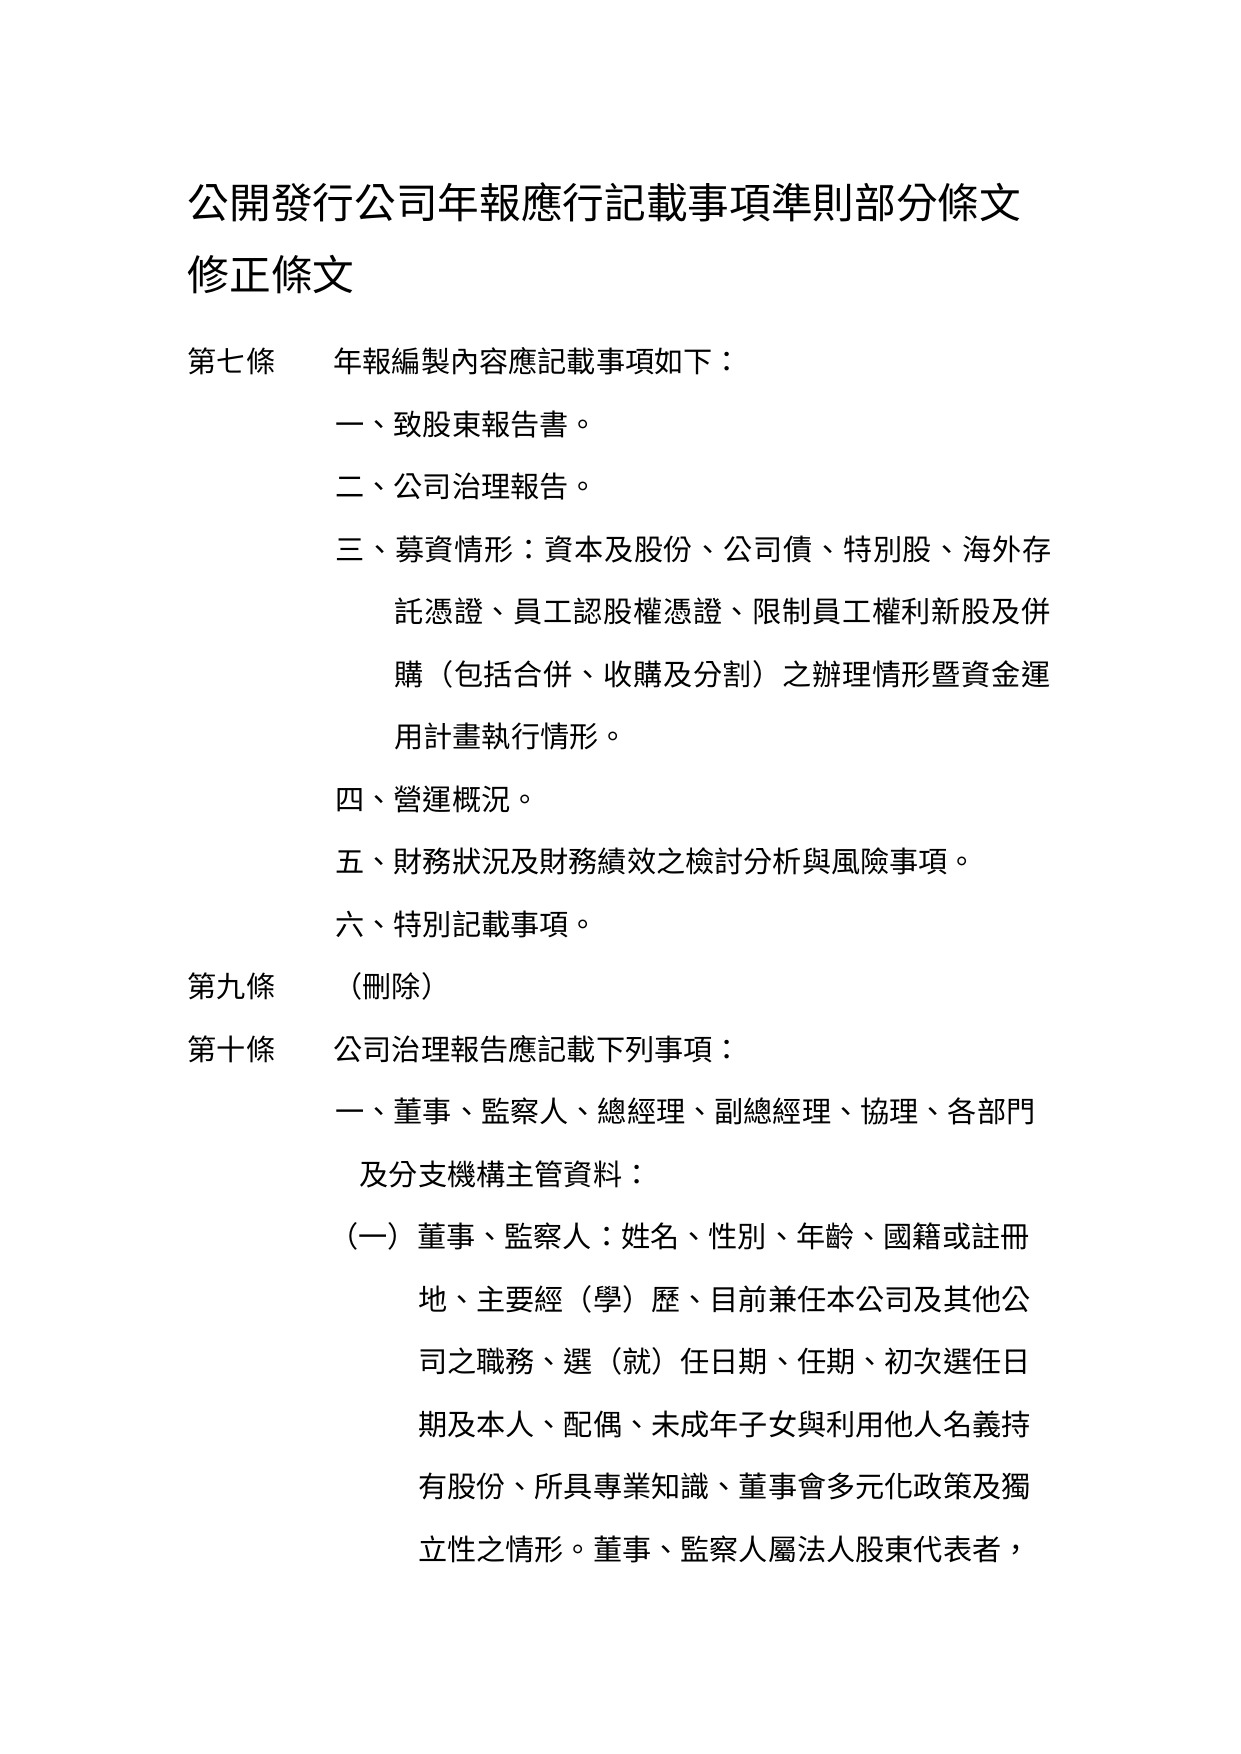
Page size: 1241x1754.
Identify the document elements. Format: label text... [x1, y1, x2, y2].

text 四、營運概況。 [335, 756, 1053, 818]
text （一）董事、監察人：姓名、性別、年齡、國籍或註冊 [329, 1193, 1053, 1256]
text 一、致股東報告書。 [335, 381, 1053, 443]
text 第九條 （刪除） [187, 943, 1053, 1006]
text 二、公司治理報告。 [335, 443, 1053, 506]
text 六、特別記載事項。 [335, 881, 1053, 943]
text 地、主要經（學）歷、目前兼任本公司及其他公司之職務、選（就）任日期、任期、初次選任日期及本人、配偶、未成年子女與利用他人名義持有股份、所具專業知識、董事會多元化政策及獨立性之情形。董事、監察人屬法人股東代表者， [418, 1256, 1053, 1568]
text 第七條 年報編製內容應記載事項如下： [187, 318, 1053, 381]
text 及分支機構主管資料： [329, 1131, 1053, 1193]
text 公開發行公司年報應行記載事項準則部分條文修正條文 [187, 158, 1053, 293]
text 一、董事、監察人、總經理、副總經理、協理、各部門 [335, 1068, 1053, 1131]
text 三、募資情形：資本及股份、公司債、特別股、海外存 託憑證、員工認股權憑證、限制員工權利新股及併購（包括合併、收購及分割）之辦理情形暨資金運用計畫執行情形。 [335, 506, 1053, 756]
text 五、財務狀況及財務績效之檢討分析與風險事項。 [335, 818, 1053, 881]
text 第十條 公司治理報告應記載下列事項： [187, 1006, 1053, 1068]
